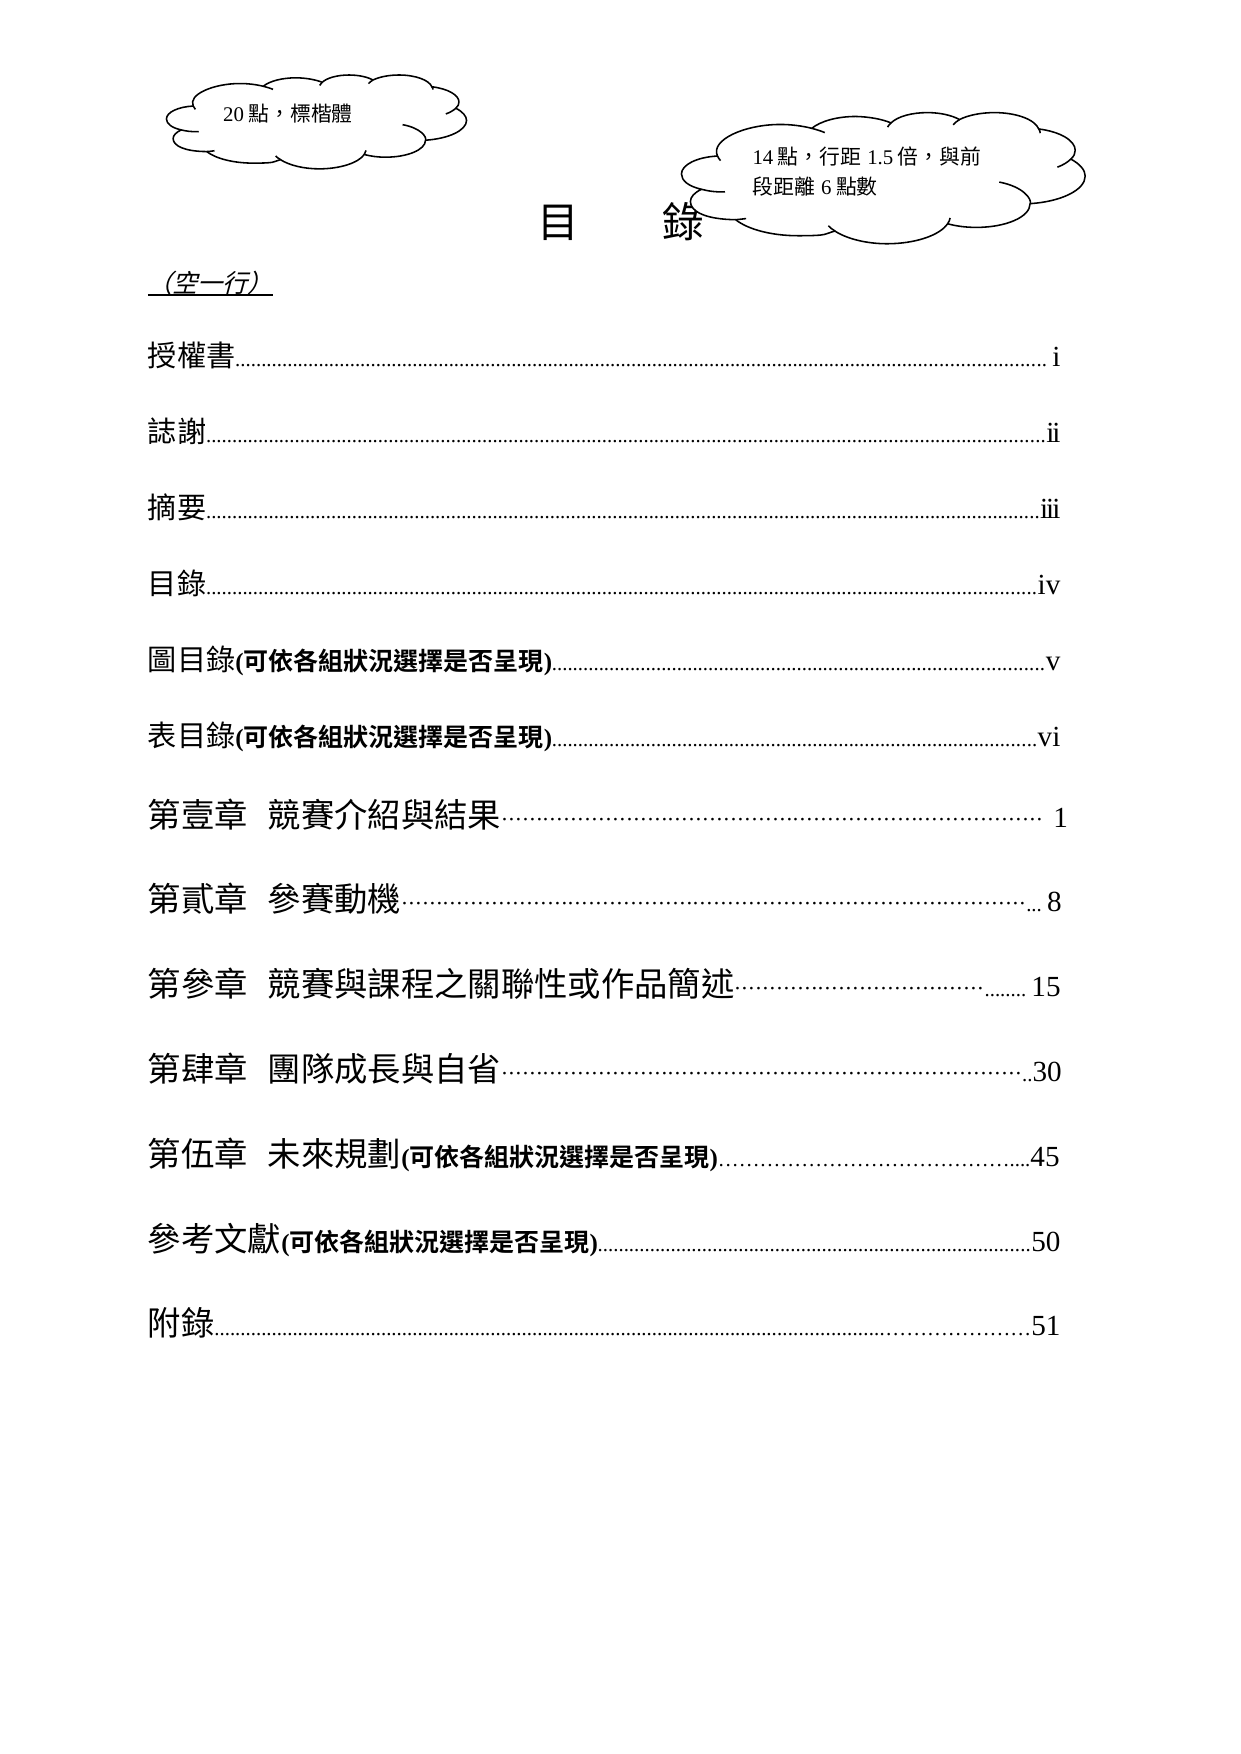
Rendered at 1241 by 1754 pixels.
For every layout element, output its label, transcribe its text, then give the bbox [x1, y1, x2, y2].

text 授權書 .. i [148, 333, 1090, 375]
list 參賽動機………………………………………………………………………………... 8 [148, 873, 1092, 921]
text 摘要 iii [148, 485, 1090, 527]
text 參考文獻(可依各組狀況選擇是否呈現) 50 [148, 1212, 1090, 1261]
text 目 錄 [925, 177, 1092, 240]
list 競賽介紹與結果…………………………………………………………………… 1 [148, 788, 1092, 837]
list 競賽與課程之關聯性或作品簡述………………………………........ 15 [148, 958, 1092, 1006]
text 目錄 iv [148, 561, 1090, 603]
text （空一行） [148, 240, 1092, 302]
text 誌謝 ii [148, 409, 1090, 451]
list 未來規劃(可依各組狀況選擇是否呈現)……………………………………....45 [148, 1128, 1092, 1176]
text 目 錄 [547, 227, 569, 234]
text 目 錄 [547, 208, 569, 214]
text 附錄 …………………51 [148, 1297, 1090, 1345]
list 團隊成長與自省…………………………………………………………………..30 [148, 1043, 1092, 1091]
text 目 錄 [148, 177, 697, 240]
text 目 錄 [691, 214, 850, 240]
text 表目錄(可依各組狀況選擇是否呈現) vi [148, 712, 1090, 755]
text 圖目錄(可依各組狀況選擇是否呈現) v [148, 637, 1090, 679]
text 目 錄 [547, 217, 569, 224]
